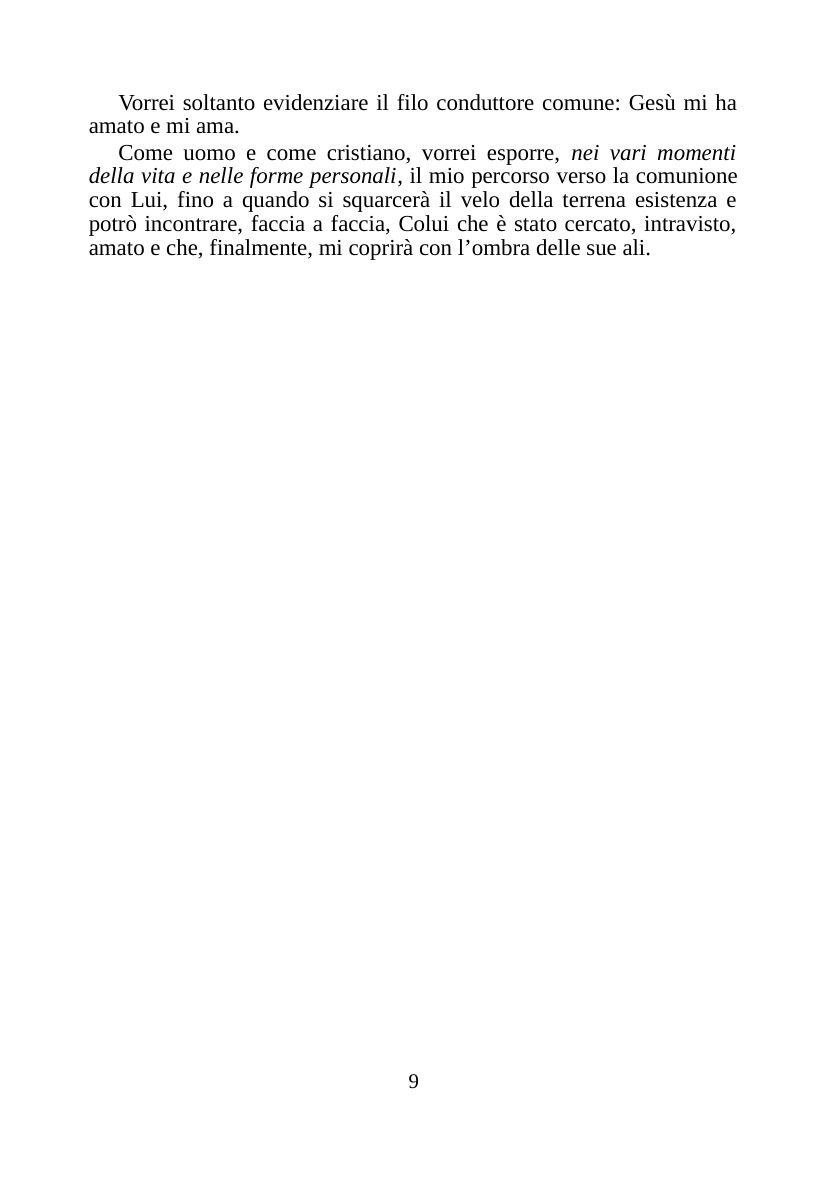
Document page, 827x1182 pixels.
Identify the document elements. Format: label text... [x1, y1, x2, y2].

text Come uomo e come cristiano, vorrei esporre, nei vari momenti della vita e nelle forme personali, il mio percorso verso la comunione con Lui, fino a quando si squarcerà il velo della terrena esistenza e potrò incontrare, faccia a faccia, Colui che è stato cercato, intravisto, amato e che, finalmente, mi coprirà con l’ombra delle sue ali. [88, 139, 738, 260]
text Vorrei soltanto evidenziare il filo conduttore comune: Gesù mi ha amato e mi ama. [88, 88, 738, 139]
